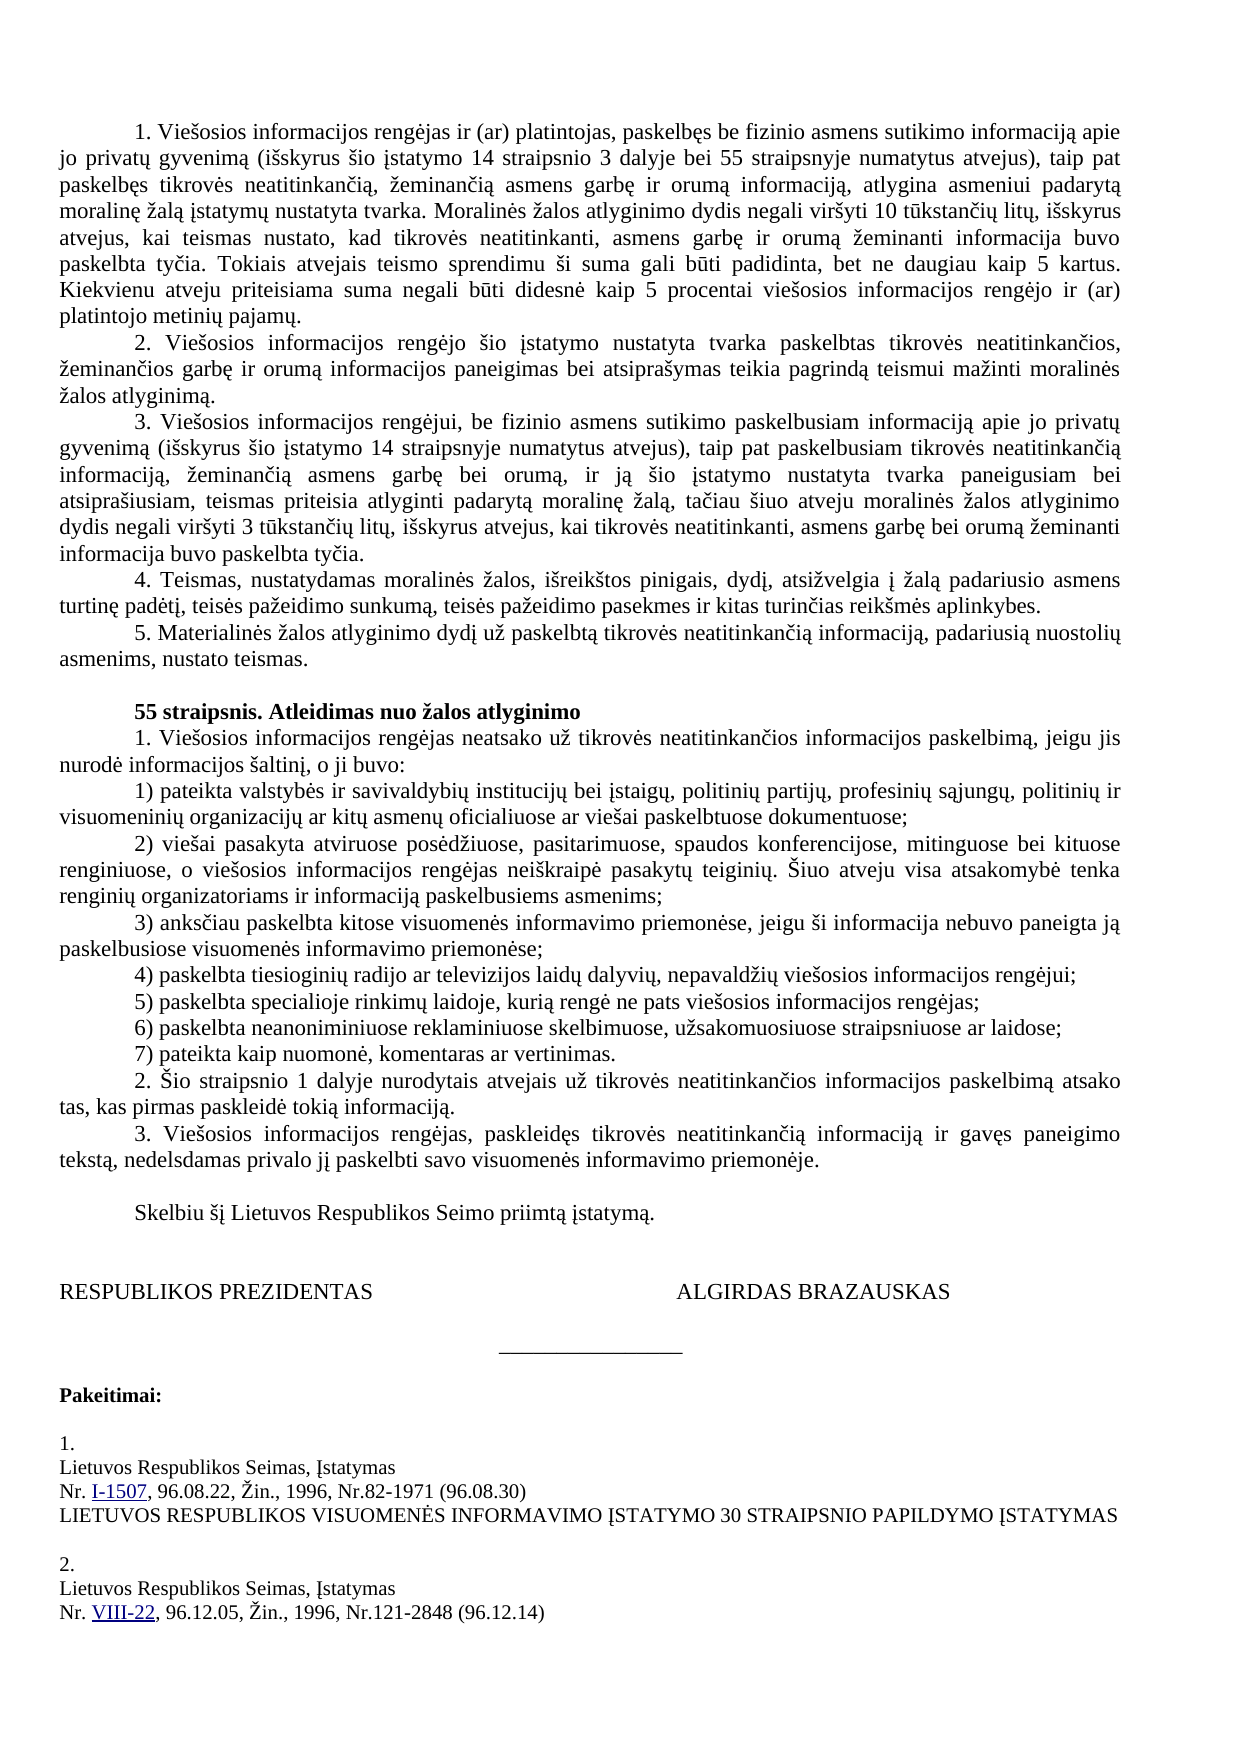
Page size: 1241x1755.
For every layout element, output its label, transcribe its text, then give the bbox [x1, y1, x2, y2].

text Lietuvos Respublikos Seimas, Įstatymas [59, 1576, 1122, 1600]
text LIETUVOS RESPUBLIKOS VISUOMENĖS INFORMAVIMO ĮSTATYMO 30 STRAIPSNIO PAPILDYMO ĮSTATYMAS [59, 1503, 1122, 1527]
text 3) anksčiau paskelbta kitose visuomenės informavimo priemonėse, jeigu ši informacija nebuvo paneigta ją paskelbusiose visuomenės informavimo priemonėse; [59, 909, 1122, 961]
text 3. Viešosios informacijos rengėjas, paskleidęs tikrovės neatitinkančią informaciją ir gavęs paneigimo tekstą, nedelsdamas privalo jį paskelbti savo visuomenės informavimo priemonėje. [59, 1119, 1122, 1172]
text 6) paskelbta neanoniminiuose reklaminiuose skelbimuose, užsakomuosiuose straipsniuose ar laidose; [59, 1014, 1122, 1041]
text 2) viešai pasakyta atviruose posėdžiuose, pasitarimuose, spaudos konferencijose, mitinguose bei kituose renginiuose, o viešosios informacijos rengėjas neiškraipė pasakytų teiginių. Šiuo atveju visa atsakomybė tenka renginių organizatoriams ir informaciją paskelbusiems asmenims; [59, 830, 1122, 909]
text 2. Šio straipsnio 1 dalyje nurodytais atvejais už tikrovės neatitinkančios informacijos paskelbimą atsako tas, kas pirmas paskleidė tokią informaciją. [59, 1067, 1122, 1119]
text Lietuvos Respublikos Seimas, Įstatymas [59, 1455, 1122, 1479]
text 1. Viešosios informacijos rengėjas neatsako už tikrovės neatitinkančios informacijos paskelbimą, jeigu jis nurodė informacijos šaltinį, o ji buvo: [59, 724, 1122, 777]
text 4) paskelbta tiesioginių radijo ar televizijos laidų dalyvių, nepavaldžių viešosios informacijos rengėjui; [59, 961, 1122, 988]
text 4. Teismas, nustatydamas moralinės žalos, išreikštos pinigais, dydį, atsižvelgia į žalą padariusio asmens turtinę padėtį, teisės pažeidimo sunkumą, teisės pažeidimo pasekmes ir kitas turinčias reikšmės aplinkybes. [59, 566, 1122, 619]
text 1. Viešosios informacijos rengėjas ir (ar) platintojas, paskelbęs be fizinio asmens sutikimo informaciją apie jo privatų gyvenimą (išskyrus šio įstatymo 14 straipsnio 3 dalyje bei 55 straipsnyje numatytus atvejus), taip pat paskelbęs tikrovės neatitinkančią, žeminančią asmens garbę ir orumą informaciją, atlygina asmeniui padarytą moralinę žalą įstatymų nustatyta tvarka. Moralinės žalos atlyginimo dydis negali viršyti 10 tūkstančių litų, išskyrus atvejus, kai teismas nustato, kad tikrovės neatitinkanti, asmens garbę ir orumą žeminanti informacija buvo paskelbta tyčia. Tokiais atvejais teismo sprendimu ši suma gali būti padidinta, bet ne daugiau kaip 5 kartus. Kiekvienu atveju priteisiama suma negali būti didesnė kaip 5 procentai viešosios informacijos rengėjo ir (ar) platintojo metinių pajamų. [59, 118, 1122, 329]
text Nr. VIII-22, 96.12.05, Žin., 1996, Nr.121-2848 (96.12.14) [59, 1600, 1122, 1624]
text 5. Materialinės žalos atlyginimo dydį už paskelbtą tikrovės neatitinkančią informaciją, padariusią nuostolių asmenims, nustato teismas. [59, 619, 1122, 672]
text 7) pateikta kaip nuomonė, komentaras ar vertinimas. [59, 1041, 1122, 1067]
text ________________ [59, 1330, 1122, 1357]
text Skelbiu šį Lietuvos Respublikos Seimo priimtą įstatymą. [59, 1199, 1122, 1225]
text 2. Viešosios informacijos rengėjo šio įstatymo nustatyta tvarka paskelbtas tikrovės neatitinkančios, žeminančios garbę ir orumą informacijos paneigimas bei atsiprašymas teikia pagrindą teismui mažinti moralinės žalos atlyginimą. [59, 329, 1122, 408]
text 5) paskelbta specialioje rinkimų laidoje, kurią rengė ne pats viešosios informacijos rengėjas; [59, 988, 1122, 1014]
text 55 straipsnis. Atleidimas nuo žalos atlyginimo [59, 698, 1122, 724]
text Nr. I-1507, 96.08.22, Žin., 1996, Nr.82-1971 (96.08.30) [59, 1479, 1122, 1503]
text 2. [59, 1552, 1122, 1576]
text Pakeitimai: [59, 1383, 1122, 1407]
text 3. Viešosios informacijos rengėjui, be fizinio asmens sutikimo paskelbusiam informaciją apie jo privatų gyvenimą (išskyrus šio įstatymo 14 straipsnyje numatytus atvejus), taip pat paskelbusiam tikrovės neatitinkančią informaciją, žeminančią asmens garbę bei orumą, ir ją šio įstatymo nustatyta tvarka paneigusiam bei atsiprašiusiam, teismas priteisia atlyginti padarytą moralinę žalą, tačiau šiuo atveju moralinės žalos atlyginimo dydis negali viršyti 3 tūkstančių litų, išskyrus atvejus, kai tikrovės neatitinkanti, asmens garbę bei orumą žeminanti informacija buvo paskelbta tyčia. [59, 408, 1122, 566]
text 1) pateikta valstybės ir savivaldybių institucijų bei įstaigų, politinių partijų, profesinių sąjungų, politinių ir visuomeninių organizacijų ar kitų asmenų oficialiuose ar viešai paskelbtuose dokumentuose; [59, 777, 1122, 830]
text RESPUBLIKOS PREZIDENTAS ALGIRDAS BRAZAUSKAS [59, 1278, 1122, 1304]
text 1. [59, 1431, 1122, 1455]
